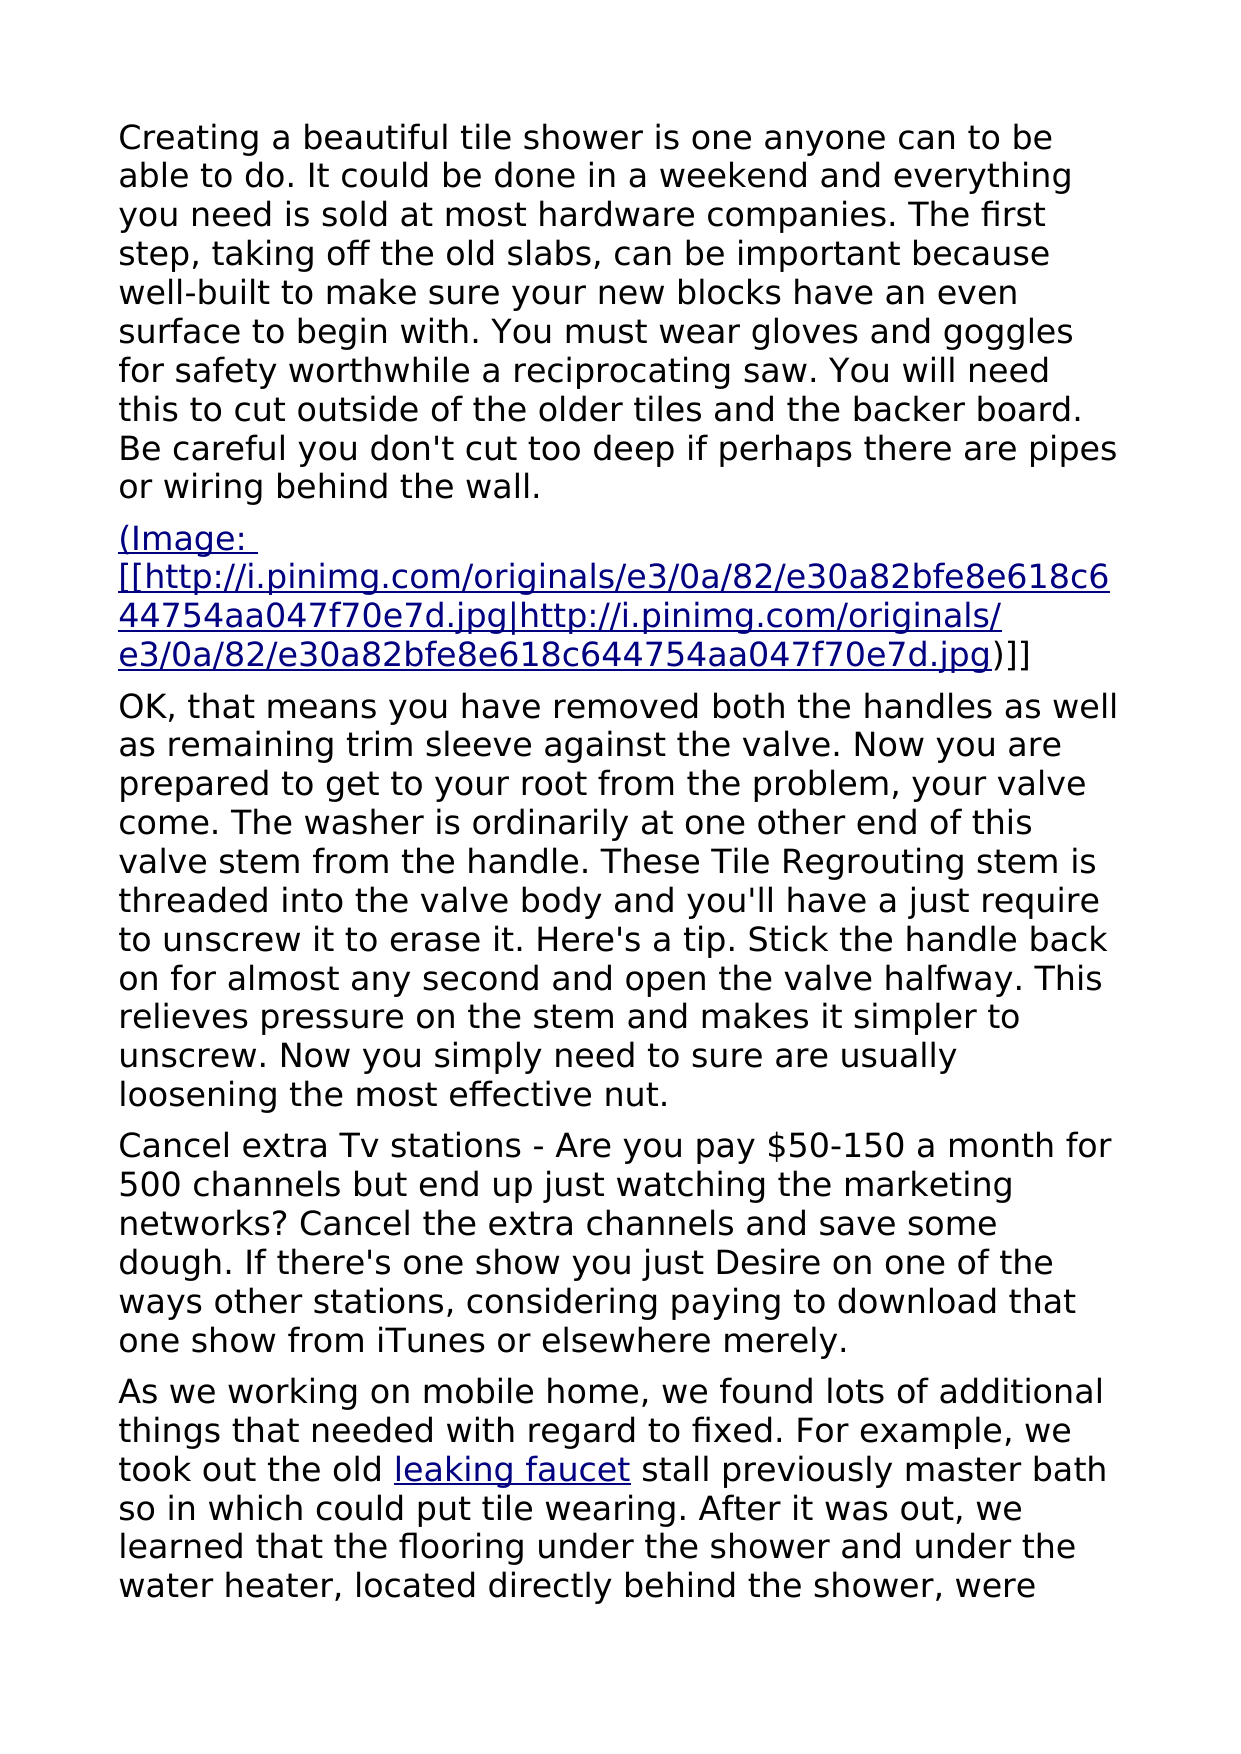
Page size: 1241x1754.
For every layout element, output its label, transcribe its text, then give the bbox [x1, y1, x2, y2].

text (Image: [[http://i.pinimg.com/originals/e3/0a/82/e30a82bfe8e618c644754aa047f70e7d.jpg|http://i.pinimg.com/originals/e3/0a/82/e30a82bfe8e618c644754aa047f70e7d.jpg)]] [118, 519, 1122, 674]
text OK, that means you have removed both the handles as well as remaining trim sleeve against the valve. Now you are prepared to get to your root from the problem, your valve come. The washer is ordinarily at one other end of this valve stem from the handle. These Tile Regrouting stem is threaded into the valve body and you'll have a just require to unscrew it to erase it. Here's a tip. Stick the handle back on for almost any second and open the valve halfway. This relieves pressure on the stem and makes it simpler to unscrew. Now you simply need to sure are usually loosening the most effective nut. [118, 687, 1122, 1114]
text Creating a beautiful tile shower is one anyone can to be able to do. It could be done in a weekend and everything you need is sold at most hardware companies. The first step, taking off the old slabs, can be important because well-built to make sure your new blocks have an even surface to begin with. You must wear gloves and goggles for safety worthwhile a reciprocating saw. You will need this to cut outside of the older tiles and the backer board. Be careful you don't cut too deep if perhaps there are pipes or wiring behind the wall. [118, 118, 1122, 507]
text Cancel extra Tv stations - Are you pay $50-150 a month for 500 channels but end up just watching the marketing networks? Cancel the extra channels and save some dough. If there's one show you just Desire on one of the ways other stations, considering paying to download that one show from iTunes or elsewhere merely. [118, 1127, 1122, 1360]
text As we working on mobile home, we found lots of additional things that needed with regard to fixed. For example, we took out the old leaking faucet stall previously master bath so in which could put tile wearing. After it was out, we learned that the flooring under the shower and under the water heater, located directly behind the shower, were [118, 1373, 1122, 1606]
